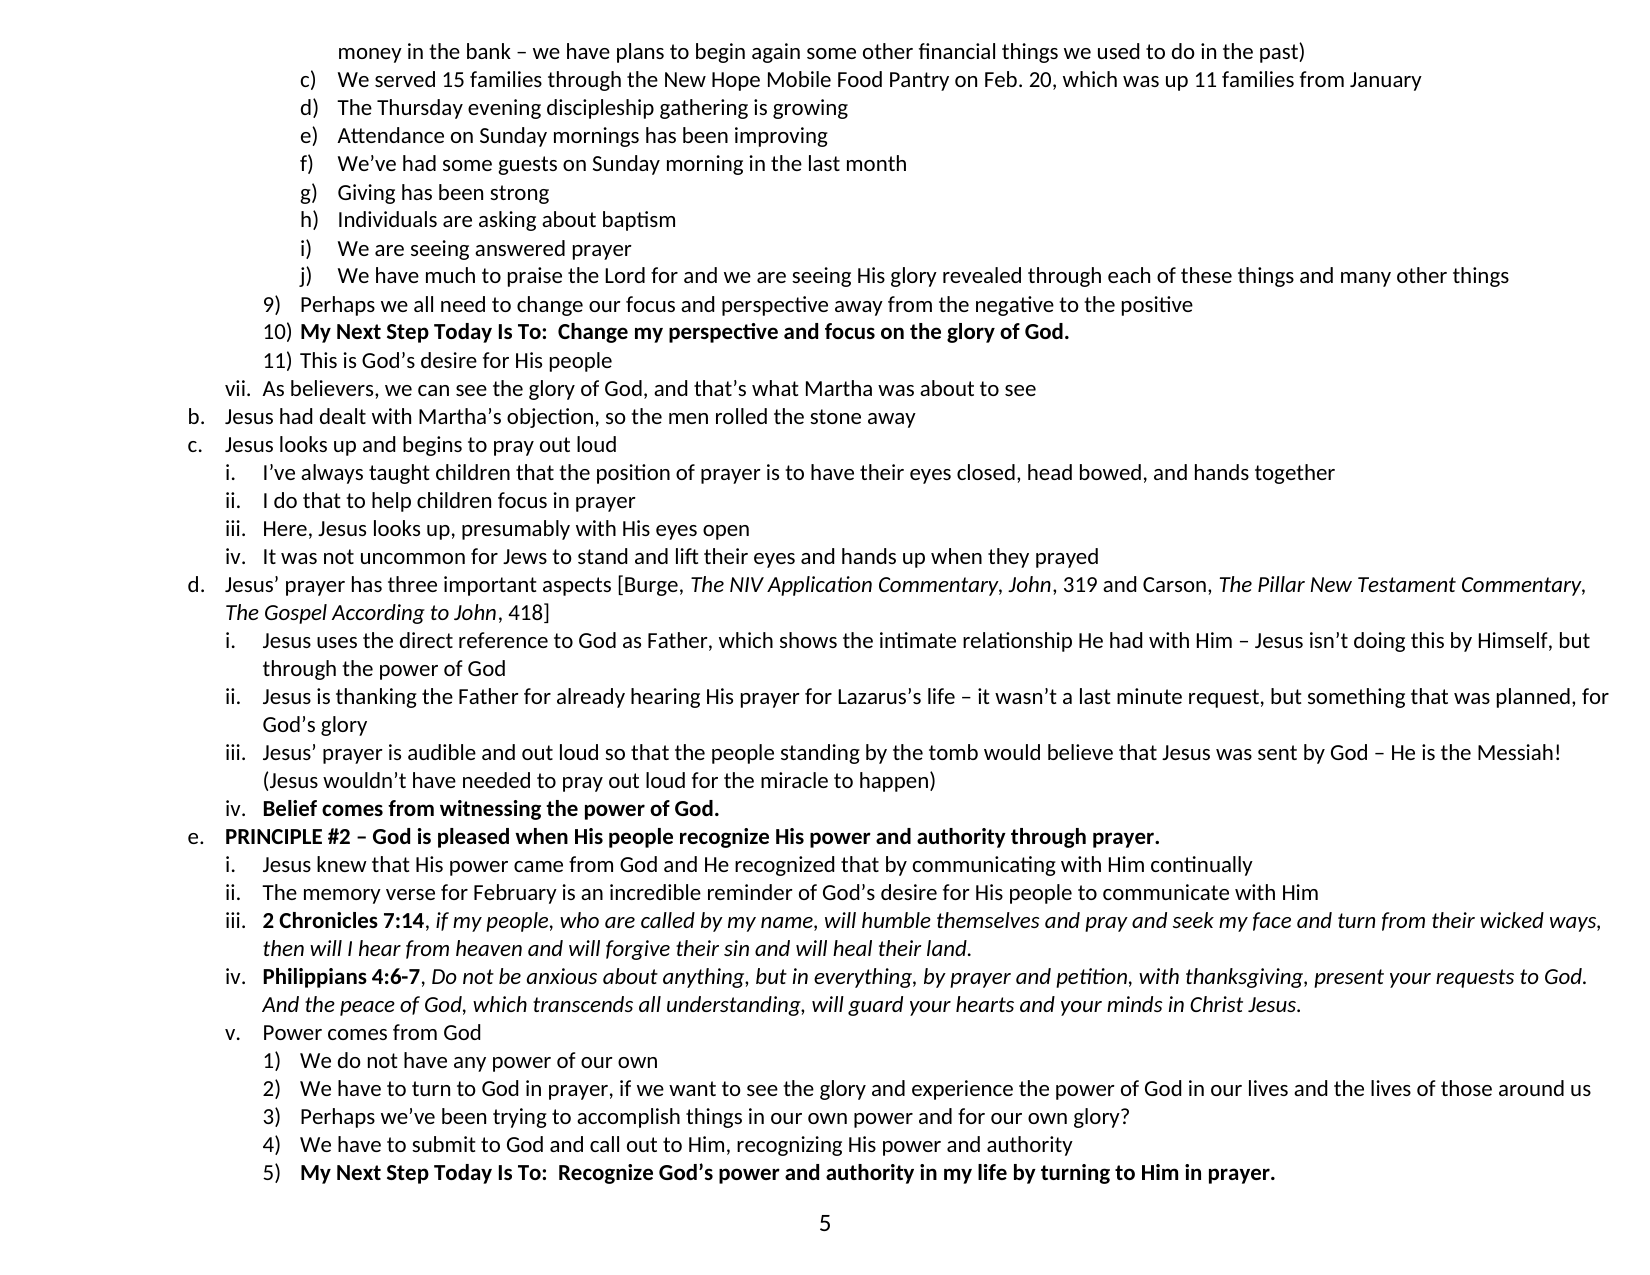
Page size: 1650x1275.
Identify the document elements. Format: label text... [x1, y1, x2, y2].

list Belief comes from witnessing the power of God. [225, 794, 1612, 822]
list We have to submit to God and call out to Him, recognizing His power and authority [262, 1130, 1612, 1158]
list I’ve always taught children that the position of prayer is to have their eyes closed, head bowed, and hands together [225, 458, 1612, 486]
list Jesus uses the direct reference to God as Father, which shows the intimate relationship He had with Him – Jesus isn’t doing this by Himself, but through the power of God [225, 626, 1612, 682]
list Jesus is thanking the Father for already hearing His prayer for Lazarus’s life – it wasn’t a last minute request, but something that was planned, for God’s glory [225, 682, 1612, 738]
list Philippians 4:6-7, Do not be anxious about anything, but in everything, by prayer and petition, with thanksgiving, present your requests to God. And the peace of God, which transcends all understanding, will guard your hearts and your minds in Christ Jesus. [225, 962, 1612, 1018]
list My Next Step Today Is To: Change my perspective and focus on the glory of God. [262, 318, 1612, 346]
list Perhaps we’ve been trying to accomplish things in our own power and for our own glory? [262, 1102, 1612, 1130]
list Jesus’ prayer is audible and out loud so that the people standing by the tomb would believe that Jesus was sent by God – He is the Messiah! (Jesus wouldn’t have needed to pray out loud for the miracle to happen) [225, 738, 1612, 794]
list 2 Chronicles 7:14, if my people, who are called by my name, will humble themselves and pray and seek my face and turn from their wicked ways, then will I hear from heaven and will forgive their sin and will heal their land. [225, 906, 1612, 962]
list Jesus looks up and begins to pray out loud [187, 430, 1612, 458]
list We served 15 families through the New Hope Mobile Food Pantry on Feb. 20, which was up 11 families from January [300, 66, 1612, 93]
list Giving has been strong [300, 178, 1612, 206]
list We have to turn to God in prayer, if we want to see the glory and experience the power of God in our lives and the lives of those around us [262, 1074, 1612, 1102]
list Jesus had dealt with Martha’s objection, so the men rolled the stone away [187, 402, 1612, 430]
list PRINCIPLE #2 – God is pleased when His people recognize His power and authority through prayer. [187, 822, 1612, 850]
list We’ve had some guests on Sunday morning in the last month [300, 149, 1612, 178]
list The memory verse for February is an incredible reminder of God’s desire for His people to communicate with Him [225, 878, 1612, 906]
list It was not uncommon for Jews to stand and lift their eyes and hands up when they prayed [225, 542, 1612, 570]
list I do that to help children focus in prayer [225, 486, 1612, 514]
list Jesus knew that His power came from God and He recognized that by communicating with Him continually [225, 850, 1612, 878]
list My Next Step Today Is To: Recognize God’s power and authority in my life by turning to Him in prayer. [262, 1158, 1612, 1186]
list This is God’s desire for His people [262, 346, 1612, 374]
list We do not have any power of our own [262, 1046, 1612, 1074]
list money in the bank – we have plans to begin again some other financial things we used to do in the past) [300, 37, 1612, 66]
list We are seeing answered prayer [300, 234, 1612, 262]
list As believers, we can see the glory of God, and that’s what Martha was about to see [225, 374, 1612, 402]
list We have much to praise the Lord for and we are seeing His glory revealed through each of these things and many other things [300, 262, 1612, 290]
list Individuals are asking about baptism [300, 206, 1612, 234]
list Power comes from God [225, 1018, 1612, 1046]
list Attendance on Sunday mornings has been improving [300, 122, 1612, 149]
list The Thursday evening discipleship gathering is growing [300, 93, 1612, 122]
list Perhaps we all need to change our focus and perspective away from the negative to the positive [262, 290, 1612, 318]
list Jesus’ prayer has three important aspects [Burge, The NIV Application Commentary, John, 319 and Carson, The Pillar New Testament Commentary, The Gospel According to John, 418] [187, 570, 1612, 626]
list Here, Jesus looks up, presumably with His eyes open [225, 514, 1612, 542]
